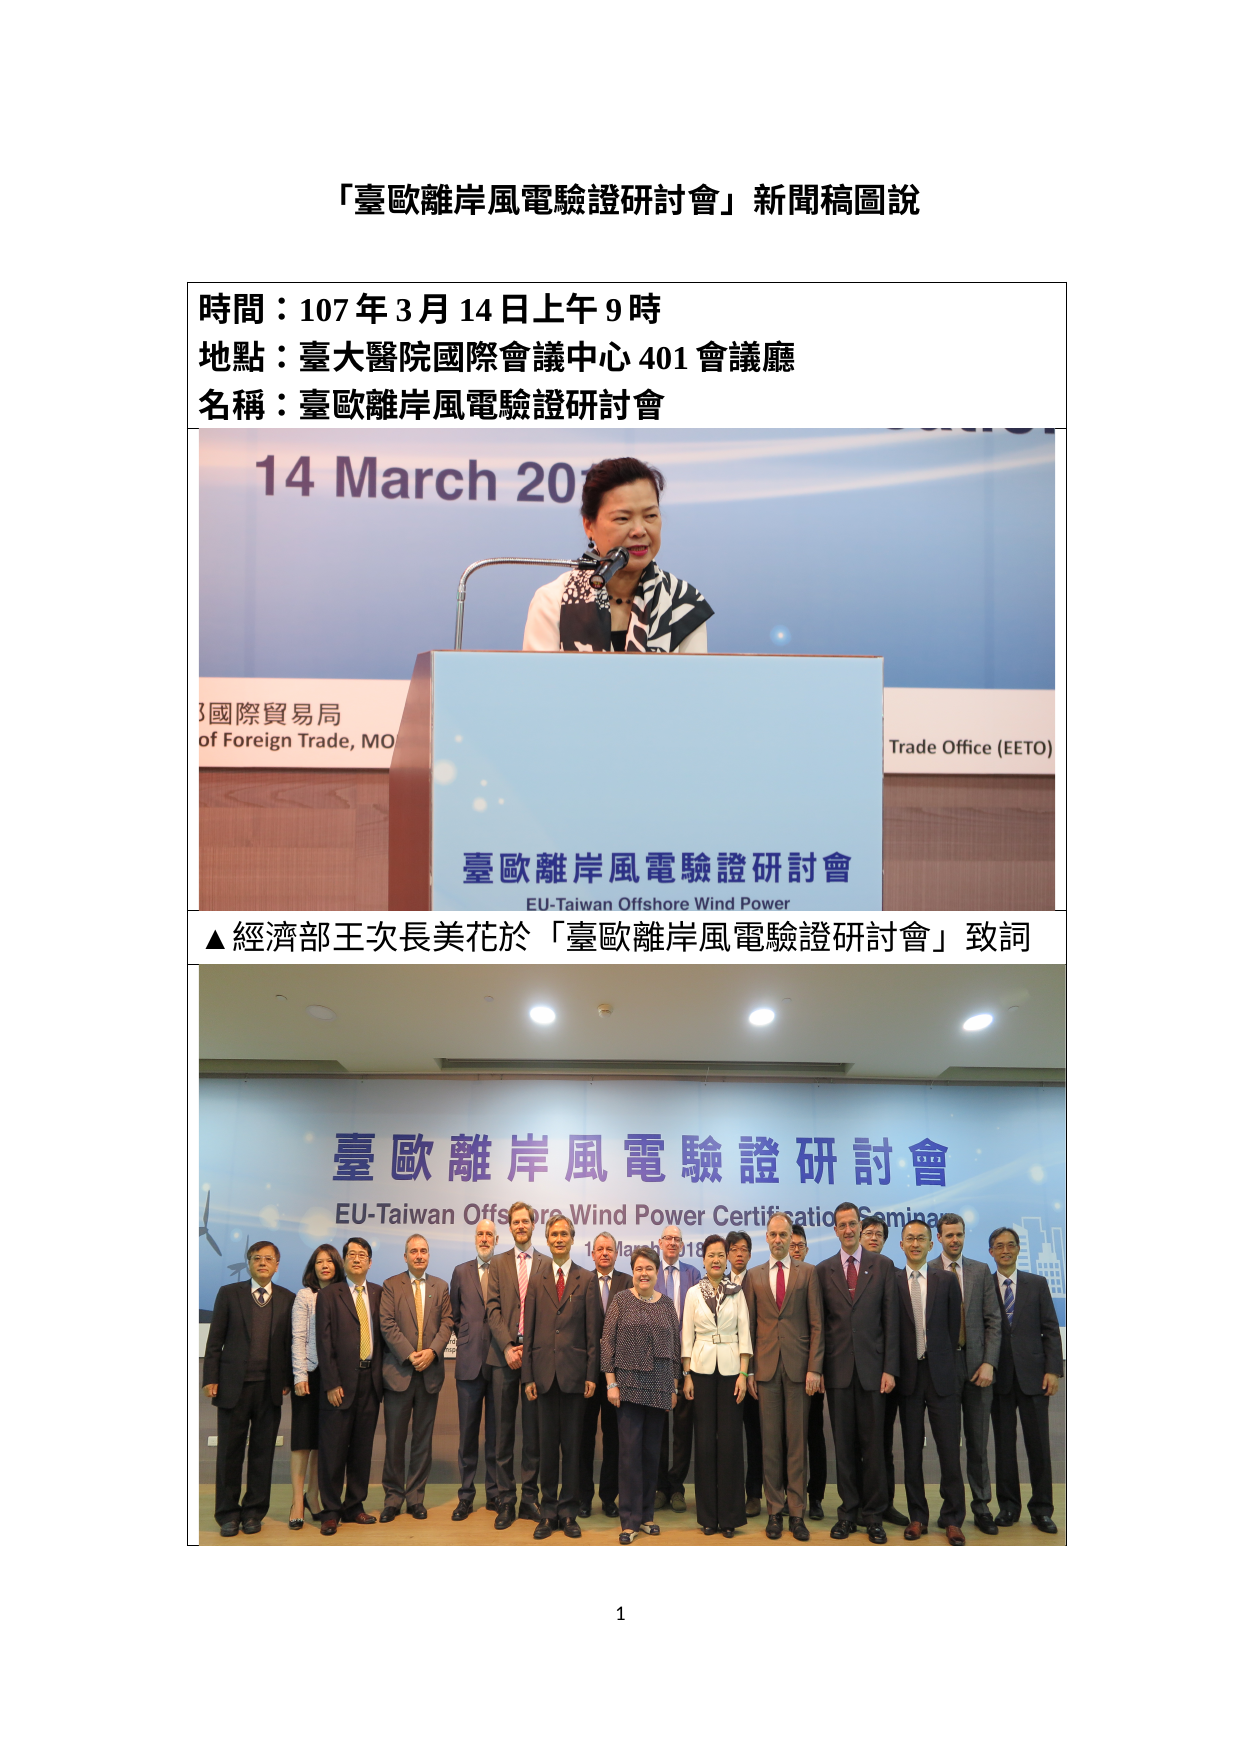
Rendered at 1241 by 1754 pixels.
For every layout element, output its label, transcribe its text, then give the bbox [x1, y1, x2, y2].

table_cell [188, 429, 198, 910]
table_cell ▲經濟部王次長美花於「臺歐離岸風電驗證研討會」致詞 [188, 911, 1066, 963]
table_header 時間：107年3月14日上午9時 地點：臺大醫院國際會議中心401會議廳 名稱：臺歐離岸風電驗證研討會 [188, 283, 1066, 427]
text 「臺歐離岸風電驗證研討會」新聞稿圖說 [187, 157, 1053, 219]
table_cell [188, 965, 198, 1545]
table_cell [1056, 429, 1066, 910]
